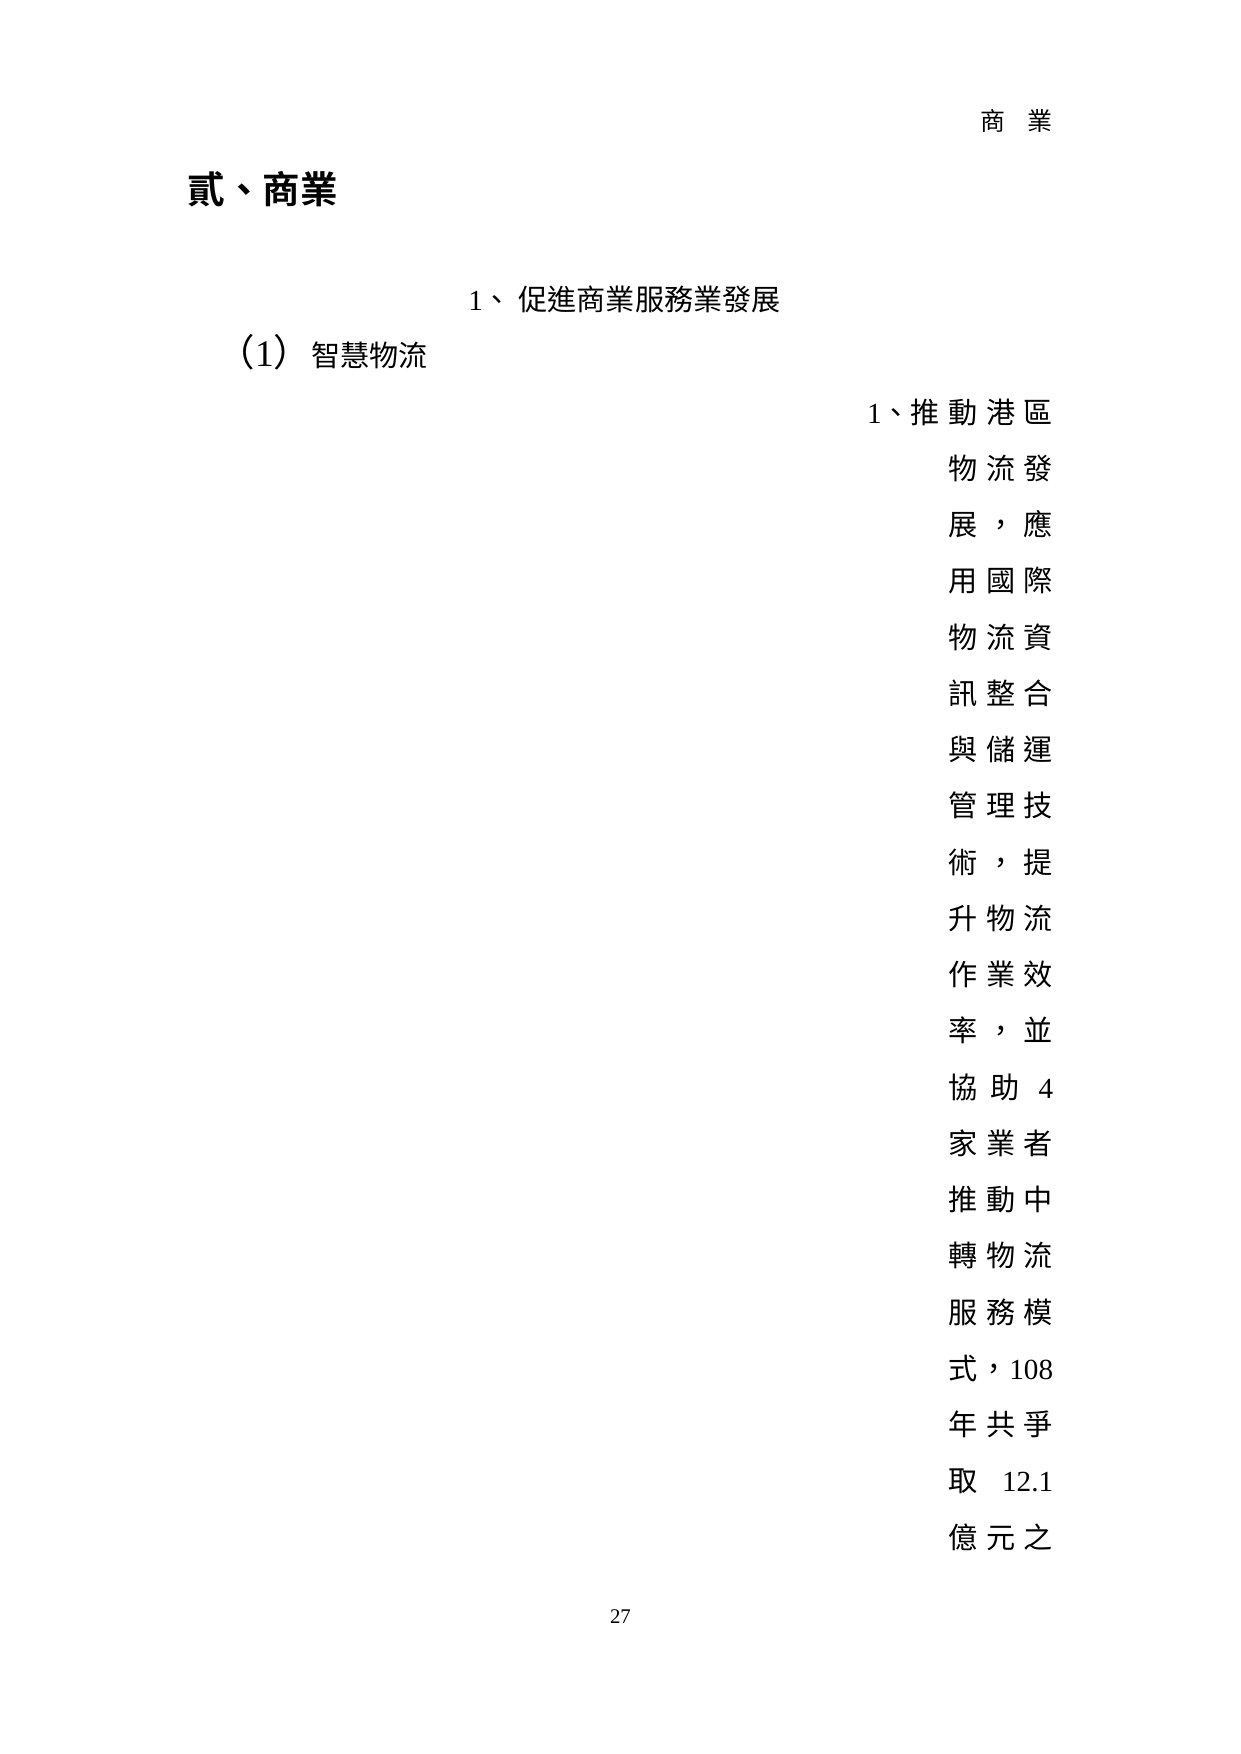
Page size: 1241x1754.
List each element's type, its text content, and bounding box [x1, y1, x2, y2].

list 促進商業服務業發展 [468, 266, 1053, 322]
list 智慧物流 [217, 322, 1053, 378]
subtitle 貳、商業 [187, 158, 1053, 214]
list 推動港區物流發展，應用國際物流資訊整合與儲運管理技術，提升物流作業效率，並協助4家業者推動中轉物流服務模式，108年共爭取12.1億元之 [867, 378, 1053, 1559]
